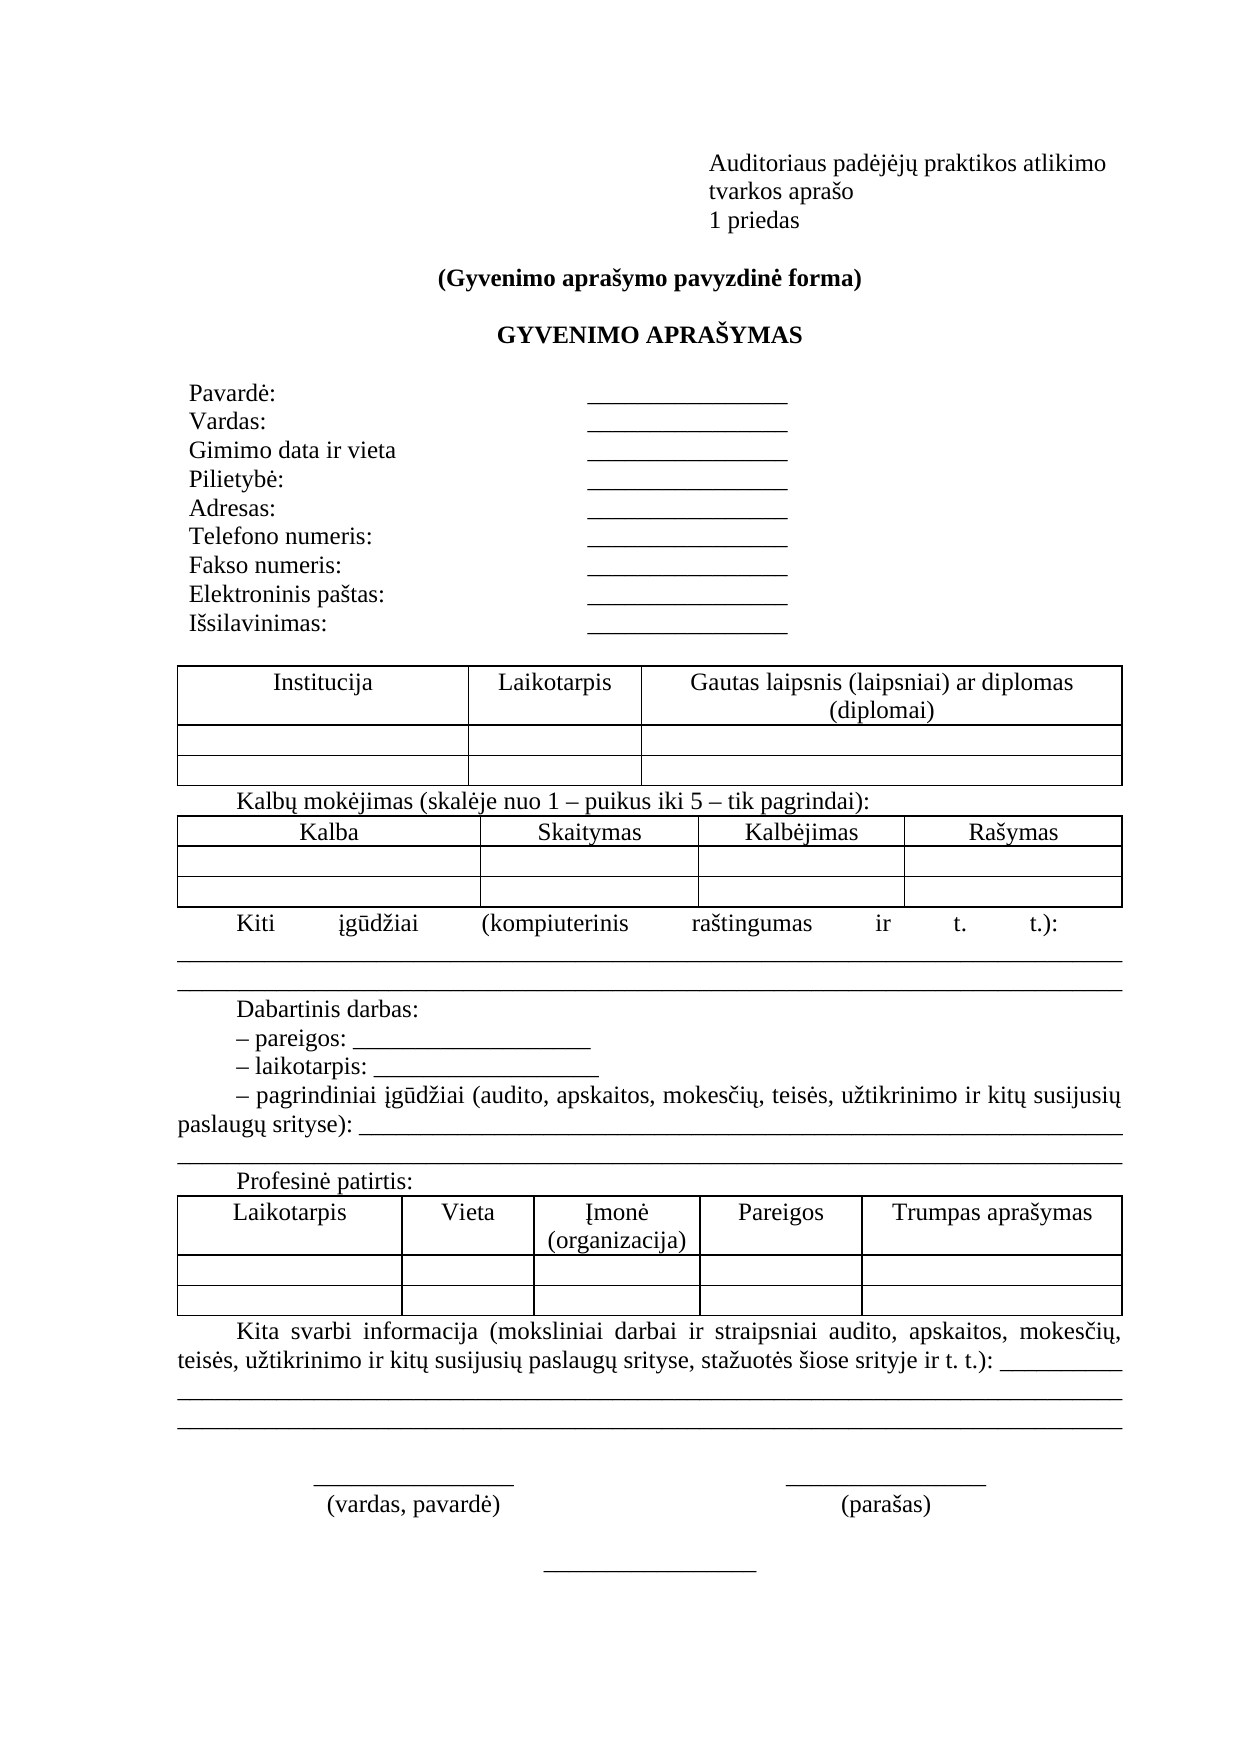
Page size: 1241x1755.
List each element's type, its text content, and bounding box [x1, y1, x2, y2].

table_cell [481, 877, 698, 906]
table_cell Elektroninis paštas: [177, 579, 576, 608]
text Kiti įgūdžiai (kompiuterinis raštingumas ir t. t.): [177, 908, 1122, 961]
table_header Laikotarpis [178, 1197, 401, 1254]
table_cell ________________ [576, 521, 851, 550]
table_cell [851, 521, 1122, 550]
table_cell [905, 877, 1121, 906]
table_header Trumpas aprašymas [863, 1197, 1121, 1254]
table_header Laikotarpis [469, 667, 641, 724]
table_header Institucija [178, 667, 468, 724]
table_cell [699, 847, 904, 876]
text Dabartinis darbas: [177, 994, 1122, 1023]
text _ [177, 1374, 1122, 1399]
table_cell [535, 1286, 699, 1315]
table_cell [469, 726, 641, 754]
table_header Vieta [403, 1197, 533, 1254]
table_cell [403, 1286, 533, 1315]
table_cell [851, 608, 1122, 636]
text _ [177, 965, 1122, 990]
text – laikotarpis: __________________ [177, 1051, 1122, 1080]
table_cell [178, 1286, 401, 1315]
table_header Gautas laipsnis (laipsniai) ar diplomas (diplomai) [642, 667, 1121, 724]
table_cell [701, 1256, 861, 1284]
table_header Skaitymas [481, 817, 698, 845]
table_header [851, 378, 1122, 406]
text Kalbų mokėjimas (skalėje nuo 1 – puikus iki 5 – tik pagrindai): [177, 786, 1122, 815]
table_cell ________________ [576, 608, 851, 636]
table_header ________________ (parašas) [650, 1460, 1122, 1518]
table_cell [851, 406, 1122, 435]
table_cell [469, 756, 641, 785]
table_cell [851, 435, 1122, 464]
table_cell [535, 1256, 699, 1284]
table_cell ________________ [576, 579, 851, 608]
table_cell [699, 877, 904, 906]
table_cell [863, 1286, 1121, 1315]
table_cell Telefono numeris: [177, 521, 576, 550]
text Auditoriaus padėjėjų praktikos atlikimo [709, 148, 1122, 176]
table_cell Pilietybė: [177, 464, 576, 493]
text _________________ [177, 1546, 1122, 1575]
table_header Kalbėjimas [699, 817, 904, 845]
text – pagrindiniai įgūdžiai (audito, apskaitos, mokesčių, teisės, užtikrinimo ir kitų susijusių paslaugų srityse): [177, 1080, 1122, 1138]
table_cell [851, 493, 1122, 521]
table_header ________________ (vardas, pavardė) [177, 1460, 649, 1518]
table_cell [178, 847, 480, 876]
table_header Įmonė (organizacija) [535, 1197, 699, 1254]
table_cell ________________ [576, 435, 851, 464]
table_cell [851, 579, 1122, 608]
text _ [177, 1403, 1122, 1428]
table_cell [642, 726, 1121, 754]
table_header Rašymas [905, 817, 1121, 845]
table_cell [851, 464, 1122, 493]
table_cell ________________ [576, 406, 851, 435]
table_cell [178, 726, 468, 754]
table_header ________________ [576, 378, 851, 406]
table_cell ________________ [576, 550, 851, 579]
table_header Kalba [178, 817, 480, 845]
table_cell Vardas: [177, 406, 576, 435]
table_cell ________________ [576, 464, 851, 493]
text – pareigos: ___________________ [177, 1023, 1122, 1051]
text GYVENIMO APRAŠYMAS [177, 320, 1122, 349]
table_cell [178, 1256, 401, 1284]
table_cell [863, 1256, 1121, 1284]
table_cell [851, 550, 1122, 579]
text (Gyvenimo aprašymo pavyzdinė forma) [177, 263, 1122, 291]
table_cell [701, 1286, 861, 1315]
table_cell Adresas: [177, 493, 576, 521]
text Profesinė patirtis: [177, 1166, 1122, 1195]
table_cell Išsilavinimas: [177, 608, 576, 636]
table_cell [481, 847, 698, 876]
table_cell [642, 756, 1121, 785]
table_header Pavardė: [177, 378, 576, 406]
table_cell Fakso numeris: [177, 550, 576, 579]
table_cell ________________ [576, 493, 851, 521]
text Kita svarbi informacija (moksliniai darbai ir straipsniai audito, apskaitos, mokesčių, teisės, užtikrinimo ir kitų susijusių paslaugų srityse, stažuotės šiose srityje ir t. t.): [177, 1316, 1122, 1374]
table_cell [178, 877, 480, 906]
text _ [177, 1138, 1122, 1163]
table_header Pareigos [701, 1197, 861, 1254]
table_cell [178, 756, 468, 785]
table_cell [403, 1256, 533, 1284]
table_cell [905, 847, 1121, 876]
text tvarkos aprašo [177, 176, 1122, 205]
table_cell Gimimo data ir vieta [177, 435, 576, 464]
text 1 priedas [177, 205, 1122, 234]
